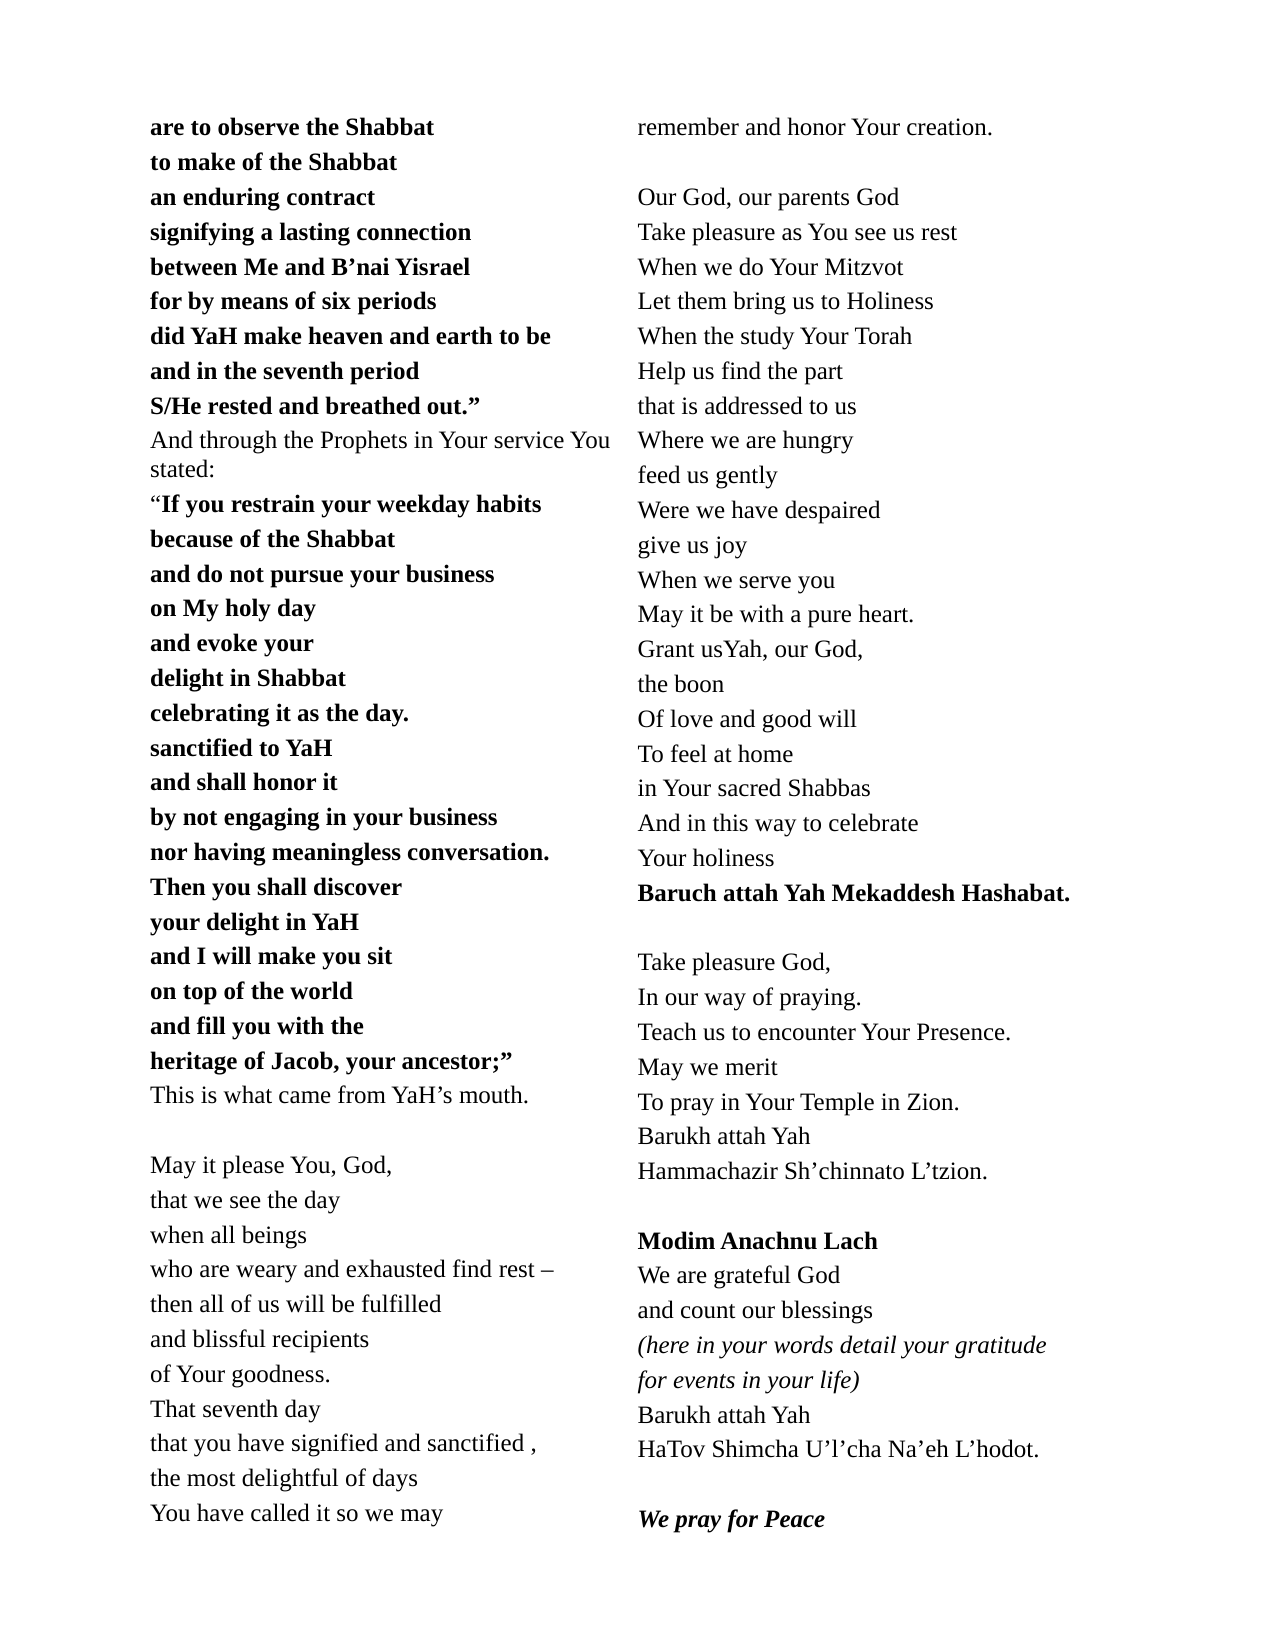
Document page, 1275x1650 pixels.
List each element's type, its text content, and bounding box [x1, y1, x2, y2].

text heritage of Jacob, your ancestor;” [150, 1046, 637, 1074]
text Let them bring us to Holiness [637, 286, 1125, 315]
text give us joy [637, 530, 1125, 559]
text signifying a lasting connection [150, 217, 637, 246]
text When we do Your Mitzvot [637, 252, 1125, 280]
text the boon [637, 669, 1125, 698]
text When we serve you [637, 565, 1125, 593]
text are to observe the Shabbat [150, 112, 637, 141]
text that we see the day [150, 1185, 637, 1214]
text to make of the Shabbat [150, 147, 637, 176]
text sanctified to YaH [150, 733, 637, 761]
text Your holiness [637, 843, 1125, 872]
text that is addressed to us [637, 391, 1125, 419]
text When the study Your Torah [637, 321, 1125, 350]
text and blissful recipients [150, 1324, 637, 1353]
text celebrating it as the day. [150, 698, 637, 727]
text May it be with a pure heart. [637, 599, 1125, 628]
text You have called it so we may [150, 1498, 637, 1527]
text Then you shall discover [150, 872, 637, 901]
text between Me and B’nai Yisrael [150, 252, 637, 280]
text HaTov Shimcha U’l’cha Na’eh L’hodot. [637, 1434, 1125, 1463]
text Hammachazir Sh’chinnato L’tzion. [637, 1156, 1125, 1185]
text S/He rested and breathed out.” [150, 391, 637, 419]
text for events in your life) [637, 1365, 1125, 1394]
text feed us gently [637, 460, 1125, 489]
text and count our blessings [637, 1295, 1125, 1324]
text May we merit [637, 1052, 1125, 1081]
text Grant usYah, our God, [637, 634, 1125, 663]
text on My holy day [150, 593, 637, 622]
text Teach us to encounter Your Presence. [637, 1017, 1125, 1046]
text Take pleasure as You see us rest [637, 217, 1125, 246]
text in Your sacred Shabbas [637, 773, 1125, 802]
text and do not pursue your business [150, 559, 637, 587]
text We pray for Peace [637, 1504, 1125, 1533]
text Barukh attah Yah [637, 1400, 1125, 1428]
text To pray in Your Temple in Zion. [637, 1087, 1125, 1115]
text for by means of six periods [150, 286, 637, 315]
text and I will make you sit [150, 941, 637, 970]
text an enduring contract [150, 182, 637, 211]
text delight in Shabbat [150, 663, 637, 692]
text that you have signified and sanctified , [150, 1428, 637, 1457]
text Baruch attah Yah Mekaddesh Hashabat. [637, 878, 1125, 907]
text by not engaging in your business [150, 802, 637, 831]
text and evoke your [150, 628, 637, 657]
text Barukh attah Yah [637, 1121, 1125, 1150]
text That seventh day [150, 1394, 637, 1422]
text May it please You, God, [150, 1150, 637, 1179]
text Help us find the part [637, 356, 1125, 385]
text on top of the world [150, 976, 637, 1005]
text and shall honor it [150, 767, 637, 796]
text nor having meaningless conversation. [150, 837, 637, 866]
text did YaH make heaven and earth to be [150, 321, 637, 350]
text because of the Shabbat [150, 524, 637, 553]
text We are grateful God [637, 1261, 1125, 1289]
text Of love and good will [637, 704, 1125, 733]
text Modim Anachnu Lach [637, 1226, 1125, 1254]
text To feel at home [637, 739, 1125, 767]
text and in the seventh period [150, 356, 637, 385]
text the most delightful of days [150, 1463, 637, 1492]
text And in this way to celebrate [637, 808, 1125, 837]
text (here in your words detail your gratitude [637, 1330, 1125, 1359]
text and fill you with the [150, 1011, 637, 1040]
text Our God, our parents God [637, 182, 1125, 211]
text who are weary and exhausted find rest – [150, 1254, 637, 1283]
text Where we are hungry [637, 426, 1125, 454]
text In our way of praying. [637, 982, 1125, 1011]
text your delight in YaH [150, 907, 637, 935]
text This is what came from YaH’s mouth. [150, 1081, 637, 1109]
text when all beings [150, 1220, 637, 1248]
text of Your goodness. [150, 1359, 637, 1388]
text Were we have despaired [637, 495, 1125, 524]
text remember and honor Your creation. [637, 112, 1125, 141]
text “If you restrain your weekday habits [150, 489, 637, 518]
text And through the Prophets in Your service You stated: [150, 426, 637, 483]
text then all of us will be fulfilled [150, 1289, 637, 1318]
text Take pleasure God, [637, 947, 1125, 976]
